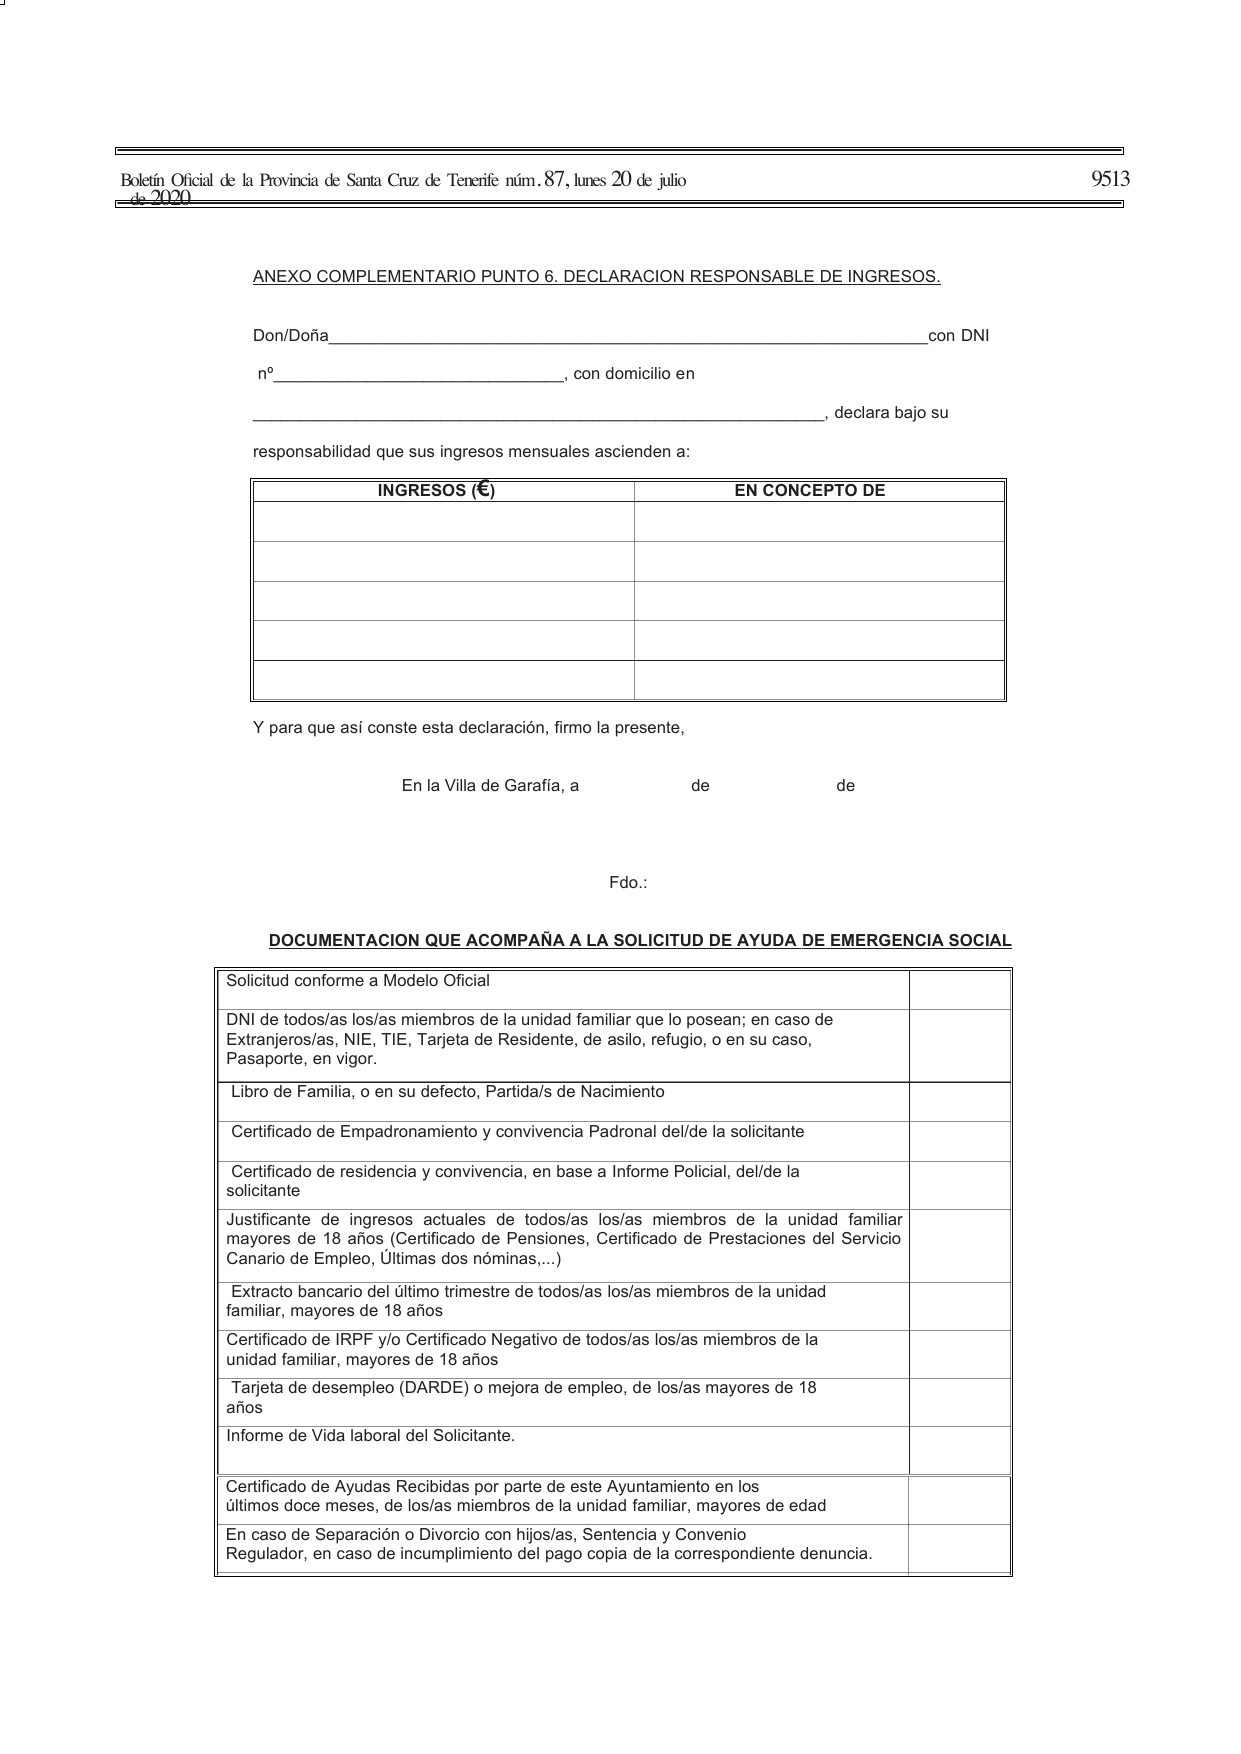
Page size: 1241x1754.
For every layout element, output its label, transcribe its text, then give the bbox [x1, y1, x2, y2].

picture [215, 968, 1012, 1576]
text de [691, 777, 734, 796]
picture [116, 201, 130, 207]
picture [699, 201, 1123, 207]
text ____________________________________________________________, declara bajo su [262, 403, 972, 422]
text últimos doce meses, de los/as miembros de la unidad familiar, mayores de edad [226, 1497, 849, 1516]
text familiar, mayores de 18 años [226, 1302, 848, 1321]
text nº_______________________________, con domicilio en [258, 365, 1013, 383]
text años [226, 1398, 839, 1417]
text ANEXO COMPLEMENTARIO PUNTO 6. DECLARACION RESPONSABLE DE INGRESOS. [253, 268, 966, 287]
text EN CONCEPTO DE [734, 482, 911, 500]
text Justificante de ingresos actuales de todos/as los/as miembros de la unidad familiar [226, 1210, 924, 1229]
text ꢀꢇꢈꢊꢉ [1088, 171, 1146, 190]
text Extranjeros/as, NIE, TIE, Tarjeta de Residente, de asilo, refugio, o en su caso, [226, 1030, 856, 1049]
text Certificado de residencia y convivencia, en base a Informe Policial, del/de la [231, 1162, 822, 1181]
text Certificado de IRPF y/o Certificado Negativo de todos/as los/as miembros de la [226, 1331, 841, 1349]
text responsabilidad que sus ingresos mensuales ascienden a: [253, 442, 714, 461]
text Libro de Familia, o en su defecto, Partida/s de Nacimiento [231, 1083, 688, 1102]
text Solicitud conforme a Modelo Oficial [226, 971, 514, 990]
text _ [253, 403, 262, 420]
text % [120, 171, 130, 190]
text ROHWtQꢀ2ÀFLDOꢀGHꢀODꢀ3URYLQFLDꢀGHꢀ6DQWDꢀ&UX]ꢀGHꢀ7HQHULIHꢀQ~PꢁꢀꢂꢃꢄꢀOXQHVꢀꢅꢆꢀGHꢀMXOLRꢀGHꢀꢅꢆꢅꢆꢀ [130, 171, 699, 209]
picture [116, 148, 1123, 154]
text En caso de Separación o Divorcio con hijos/as, Sentencia y Convenio [226, 1526, 894, 1544]
text Pasaporte, en vigor. [226, 1050, 856, 1068]
text DNI de todos/as los/as miembros de la unidad familiar que lo posean; en caso de [226, 1011, 856, 1029]
text Certificado de Empadronamiento y convivencia Padronal del/de la solicitante [231, 1123, 827, 1141]
text Don/Doña________________________________________________________________con DNI [253, 326, 1013, 345]
text INGRESOS (ꢀ) [378, 482, 517, 500]
text En la Villa de Garafía, a [402, 777, 691, 796]
text Canario de Empleo, Últimas dos nóminas,...) [226, 1249, 924, 1268]
text de [836, 777, 880, 796]
text solicitante [226, 1182, 822, 1200]
picture [251, 479, 1006, 701]
text Informe de Vida laboral del Solicitante. [226, 1427, 539, 1445]
text Regulador, en caso de incumplimiento del pago copia de la correspondiente denuncia. [226, 1545, 894, 1563]
text % [124, 175, 130, 185]
text mayores de 18 años (Certificado de Pensiones, Certificado de Prestaciones del Servicio [226, 1230, 924, 1248]
text DOCUMENTACION QUE ACOMPAÑA A LA SOLICITUD DE AYUDA DE EMERGENCIA SOCIAL [269, 932, 1037, 950]
text Tarjeta de desempleo (DARDE) o mejora de empleo, de los/as mayores de 18 [231, 1378, 839, 1397]
text Y para que así conste esta declaración, firmo la presente, [253, 719, 708, 737]
text Extracto bancario del último trimestre de todos/as los/as miembros de la unidad [231, 1282, 848, 1301]
text Fdo.: [609, 874, 672, 892]
text unidad familiar, mayores de 18 años [226, 1350, 841, 1369]
text Certificado de Ayudas Recibidas por parte de este Ayuntamiento en los [226, 1477, 849, 1496]
